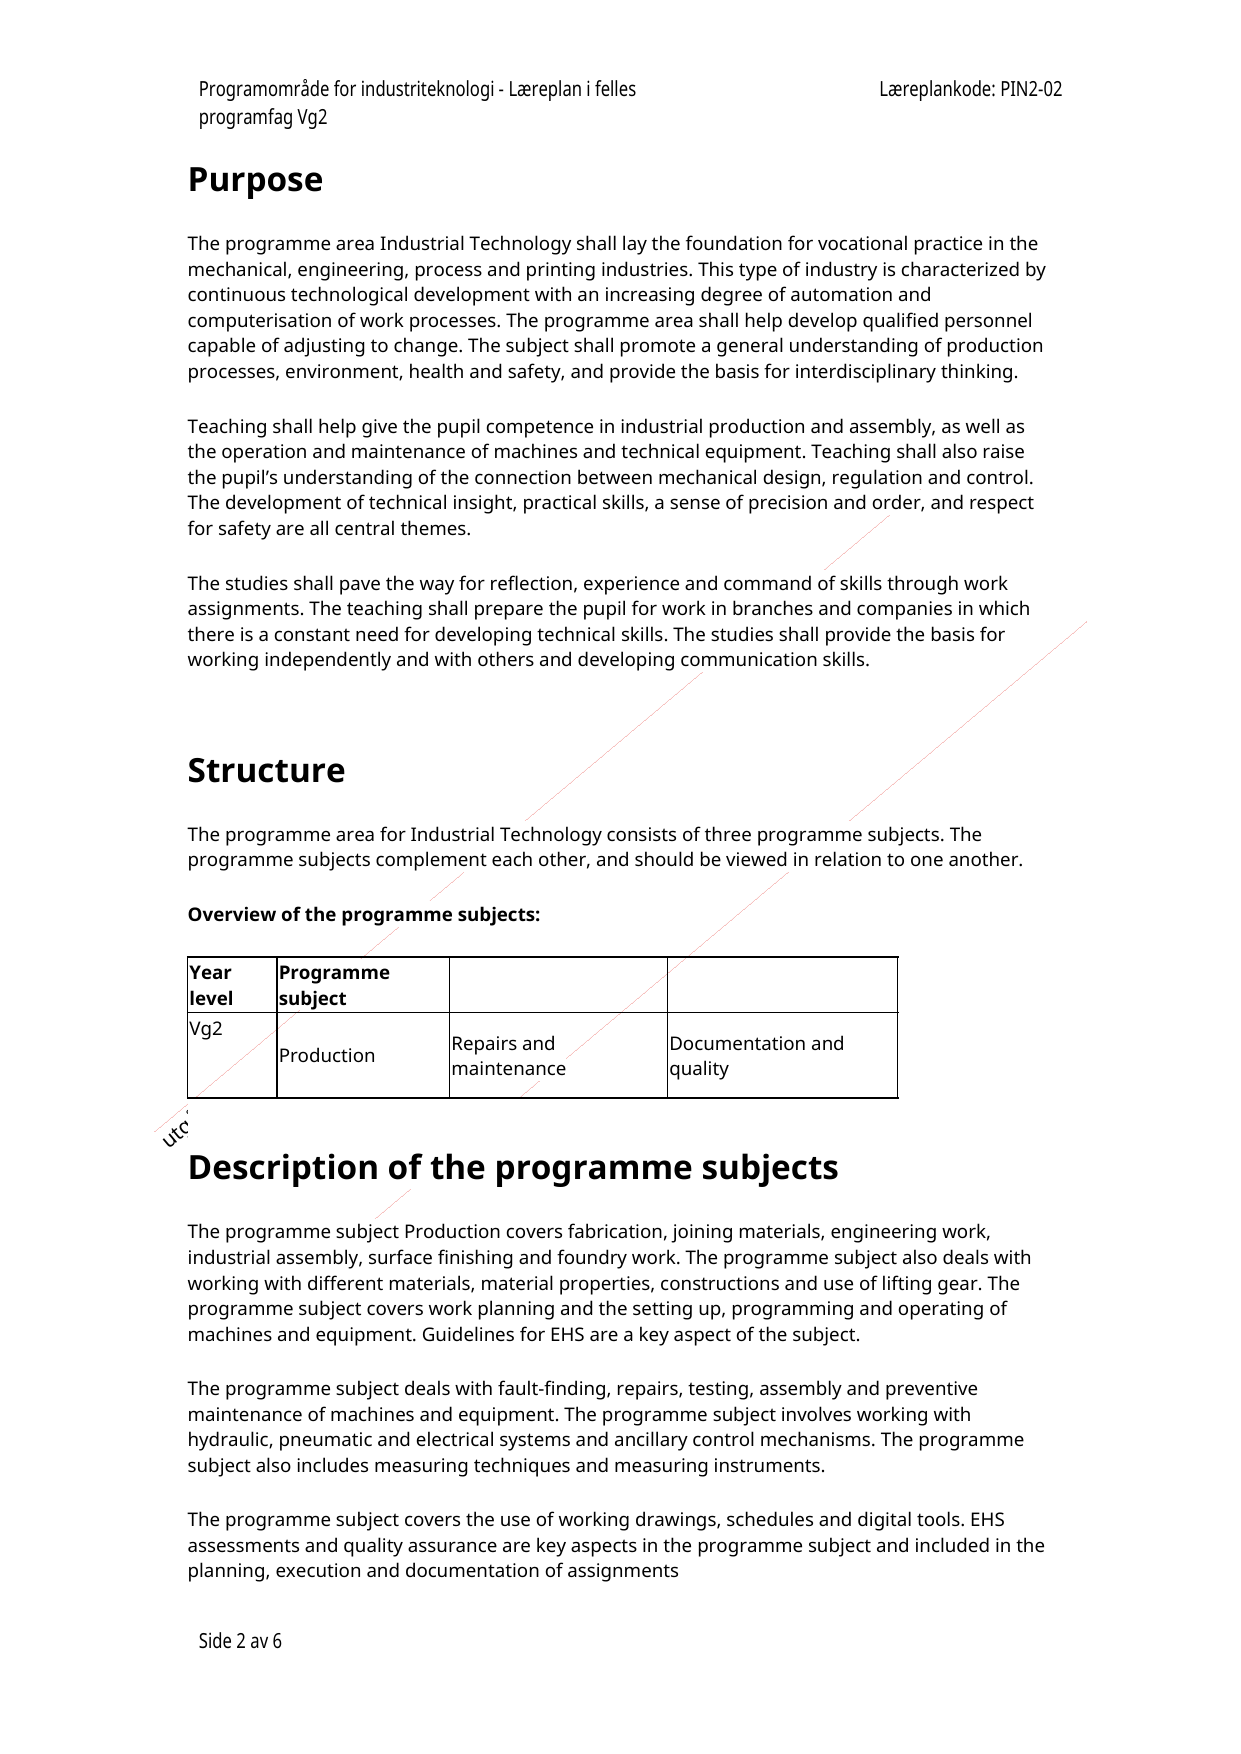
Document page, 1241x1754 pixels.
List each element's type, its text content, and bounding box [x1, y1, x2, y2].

text The programme subject deals with fault-finding, repairs, testing, assembly and preventive maintenance of machines and equipment. The programme subject involves working with hydraulic, pneumatic and electrical systems and ancillary control mechanisms. The programme subject also includes measuring techniques and measuring instruments. [826, 1376, 1053, 1478]
table_cell Production [278, 1013, 449, 1097]
text Teaching shall help give the pupil competence in industrial production and assembly, as well as the operation and maintenance of machines and technical equipment. Teaching shall also raise the pupil’s understanding of the connection between mechanical design, regulation and control. The development of technical insight, practical skills, a sense of precision and order, and respect for safety are all central themes. [187, 413, 1053, 541]
text The studies shall pave the way for reflection, experience and command of skills through work assignments. The teaching shall prepare the pupil for work in branches and companies in which there is a constant need for developing technical skills. The studies shall provide the basis for working independently and with others and developing communication skills. [870, 570, 1053, 672]
table_cell Documentation and quality [668, 1013, 897, 1097]
text The programme subject Production covers fabrication, joining materials, engineering work, industrial assembly, surface finishing and foundry work. The programme subject also deals with working with different materials, material properties, constructions and use of lifting gear. The programme subject covers work planning and the setting up, programming and operating of machines and equipment. Guidelines for EHS are a key aspect of the subject. [861, 1219, 1053, 1346]
subtitle Structure [885, 701, 1053, 792]
subtitle Purpose [332, 156, 1053, 202]
text Overview of the programme subjects: [724, 901, 1053, 927]
subtitle Structure [561, 701, 990, 792]
table_cell Repairs and maintenance [522, 1013, 667, 1097]
subtitle Structure [354, 701, 666, 792]
table_header [450, 958, 667, 1012]
text Overview of the programme subjects: [541, 901, 752, 927]
table_cell Repairs and maintenance [450, 1013, 619, 1097]
text The programme subject covers the use of working drawings, schedules and digital tools. EHS assessments and quality assurance are key aspects in the programme subject and included in the planning, execution and documentation of assignments [679, 1507, 1053, 1583]
table_header [668, 958, 897, 1012]
table_header [668, 958, 684, 972]
table_header [623, 975, 667, 1012]
text The programme area Industrial Technology shall lay the foundation for vocational practice in the mechanical, engineering, process and printing industries. This type of industry is characterized by continuous technological development with an increasing degree of automation and computerisation of work processes. The programme area shall help develop qualified personnel capable of adjusting to change. The subject shall promote a general understanding of production processes, environment, health and safety, and provide the basis for interdisciplinary thinking. [937, 231, 1053, 384]
subtitle Description of the programme subjects [848, 1099, 1053, 1189]
